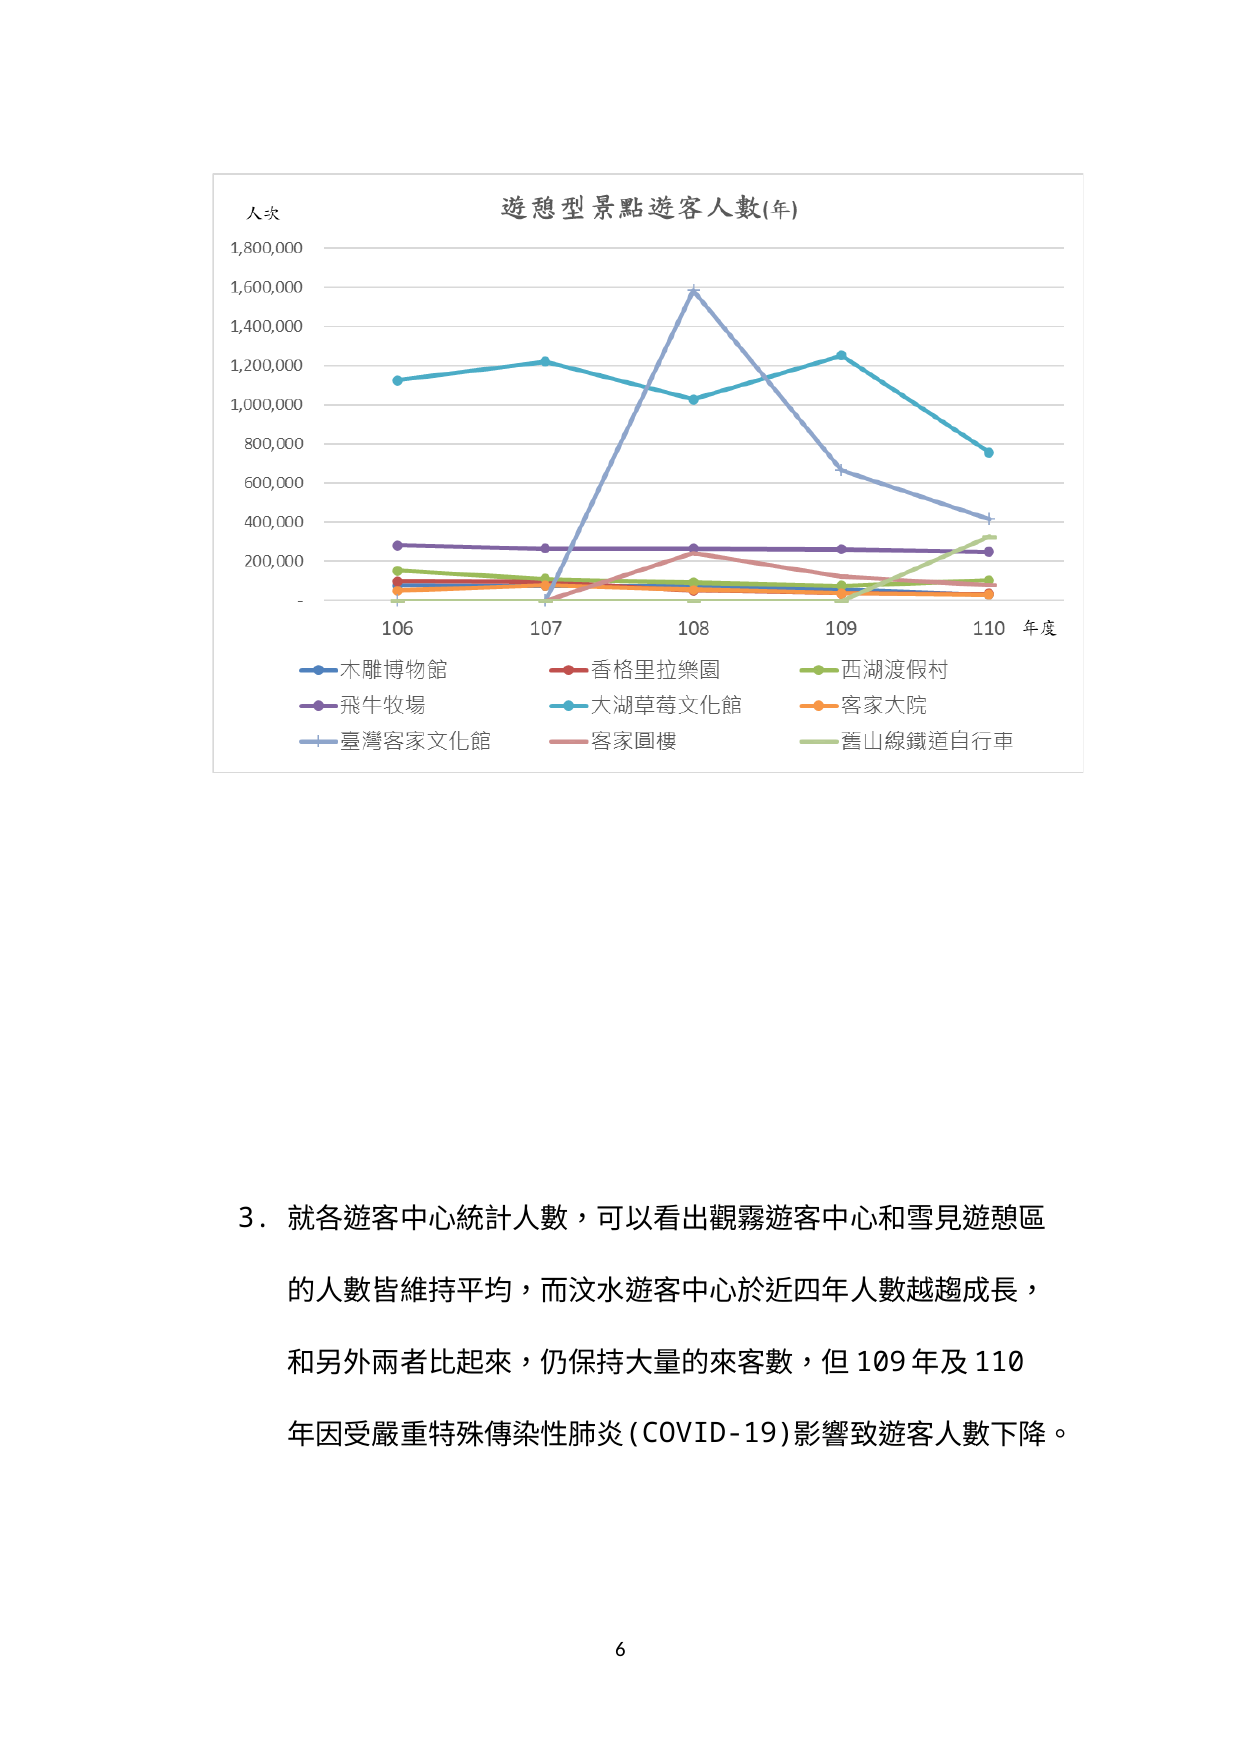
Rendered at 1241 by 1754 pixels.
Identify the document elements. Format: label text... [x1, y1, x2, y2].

list 就各遊客中心統計人數，可以看出觀霧遊客中心和雪見遊憩區的人數皆維持平均，而汶水遊客中心於近四年人數越趨成長，和另外兩者比起來，仍保持大量的來客數，但109年及110年因受嚴重特殊傳染性肺炎(COVID-19)影響致遊客人數下降。 [237, 1175, 1053, 1453]
